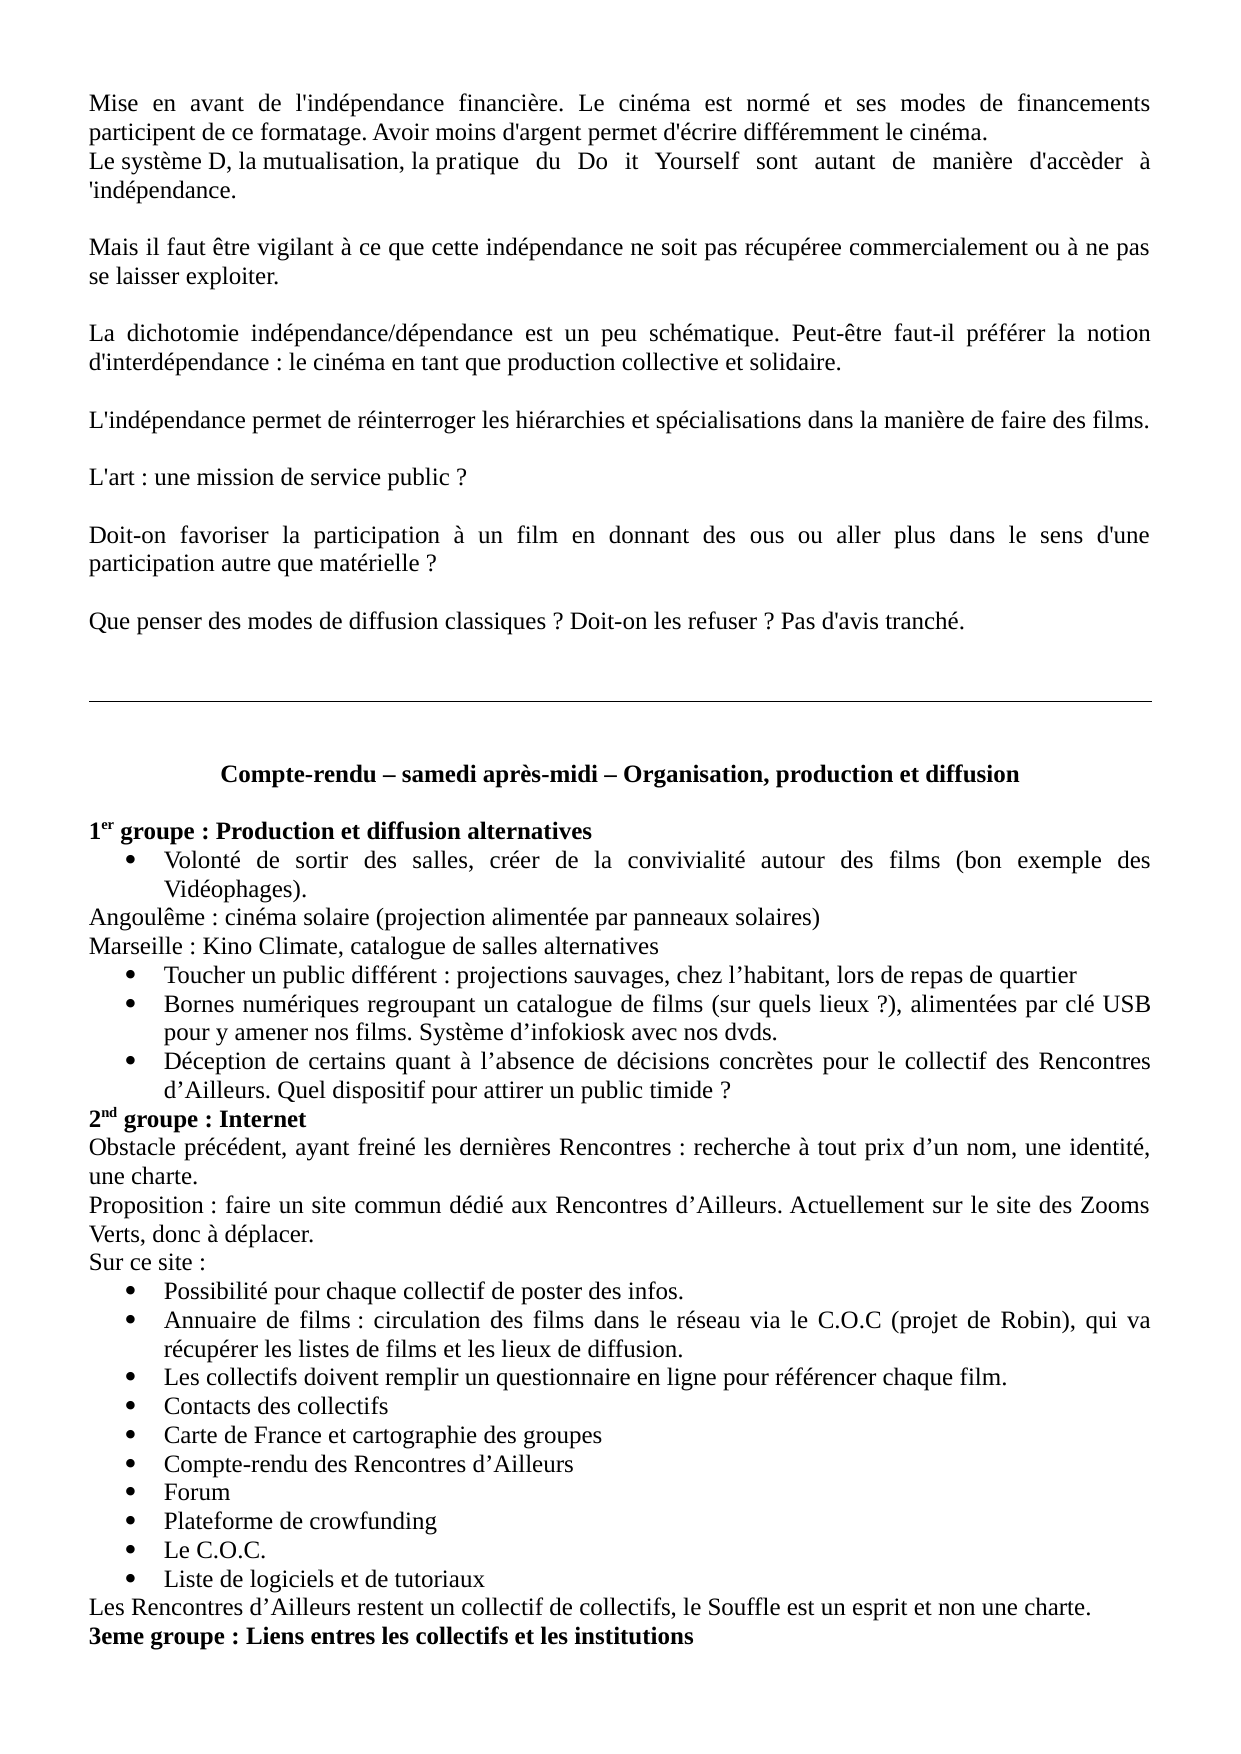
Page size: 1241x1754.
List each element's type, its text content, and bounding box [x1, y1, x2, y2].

text Les Rencontres d’Ailleurs restent un collectif de collectifs, le Souffle est un esprit et non une charte. [88, 1592, 1152, 1621]
list Bornes numériques regroupant un catalogue de films (sur quels lieux ?), alimentées par clé USB pour y amener nos films. Système d’infokiosk avec nos dvds. [126, 989, 1152, 1046]
text Proposition : faire un site commun dédié aux Rencontres d’Ailleurs. Actuellement sur le site des Zooms Verts, donc à déplacer. [88, 1190, 1152, 1247]
list Contacts des collectifs [126, 1391, 1152, 1420]
list Déception de certains quant à l’absence de décisions concrètes pour le collectif des Rencontres d’Ailleurs. Quel dispositif pour attirer un public timide ? [126, 1046, 1152, 1104]
text Le système D, la mutualisation, la pr atique du Do it Yourself sont autant de manière d'accèder à 'indépendance. [88, 146, 1152, 203]
list Les collectifs doivent remplir un questionnaire en ligne pour référencer chaque film. [126, 1362, 1152, 1391]
list Annuaire de films : circulation des films dans le réseau via le C.O.C (projet de Robin), qui va récupérer les listes de films et les lieux de diffusion. [126, 1305, 1152, 1362]
list Possibilité pour chaque collectif de poster des infos. [126, 1276, 1152, 1305]
text Angoulême : cinéma solaire (projection alimentée par panneaux solaires) [88, 902, 1152, 931]
list Le C.O.C. [126, 1535, 1152, 1564]
text Doit-on favoriser la participation à un film en donnant des ous ou aller plus dans le sens d'une participation autre que matérielle ? [88, 520, 1152, 577]
list Volonté de sortir des salles, créer de la convivialité autour des films (bon exemple des Vidéophages). [126, 845, 1152, 902]
list Carte de France et cartographie des groupes [126, 1420, 1152, 1449]
text Sur ce site : [88, 1247, 1152, 1276]
text L'indépendance permet de réinterroger les hiérarchies et spécialisations dans la manière de faire des films. [88, 405, 1152, 433]
text L'art : une mission de service public ? [88, 462, 1152, 491]
text Obstacle précédent, ayant freiné les dernières Rencontres : recherche à tout prix d’un nom, une identité, une charte. [88, 1132, 1152, 1190]
list Compte-rendu des Rencontres d’Ailleurs [126, 1449, 1152, 1477]
list Forum [126, 1477, 1152, 1506]
text 2nd groupe : Internet [88, 1104, 1152, 1132]
list Plateforme de crowfunding [126, 1506, 1152, 1535]
text La dichotomie indépendance/dépendance est un peu schématique. Peut-être faut-il préférer la notion d'interdépendance : le cinéma en tant que production collective et solidaire. [88, 318, 1152, 376]
text 1er groupe : Production et diffusion alternatives [88, 816, 1152, 845]
text 3eme groupe : Liens entres les collectifs et les institutions [88, 1621, 1152, 1650]
list Liste de logiciels et de tutoriaux [126, 1564, 1152, 1592]
text Que penser des modes de diffusion classiques ? Doit-on les refuser ? Pas d'avis tranché. [88, 606, 1152, 635]
text Marseille : Kino Climate, catalogue de salles alternatives [88, 931, 1152, 960]
text Compte-rendu – samedi après-midi – Organisation, production et diffusion [88, 759, 1152, 787]
list Toucher un public différent : projections sauvages, chez l’habitant, lors de repas de quartier [126, 960, 1152, 989]
text Mais il faut être vigilant à ce que cette indépendance ne soit pas récupéree commercialement ou à ne pas se laisser exploiter. [88, 232, 1152, 290]
text Mise en avant de l'indépendance financière. Le cinéma est normé et ses modes de financements participent de ce formatage. Avoir moins d'argent permet d'écrire différemment le cinéma. [88, 88, 1152, 146]
